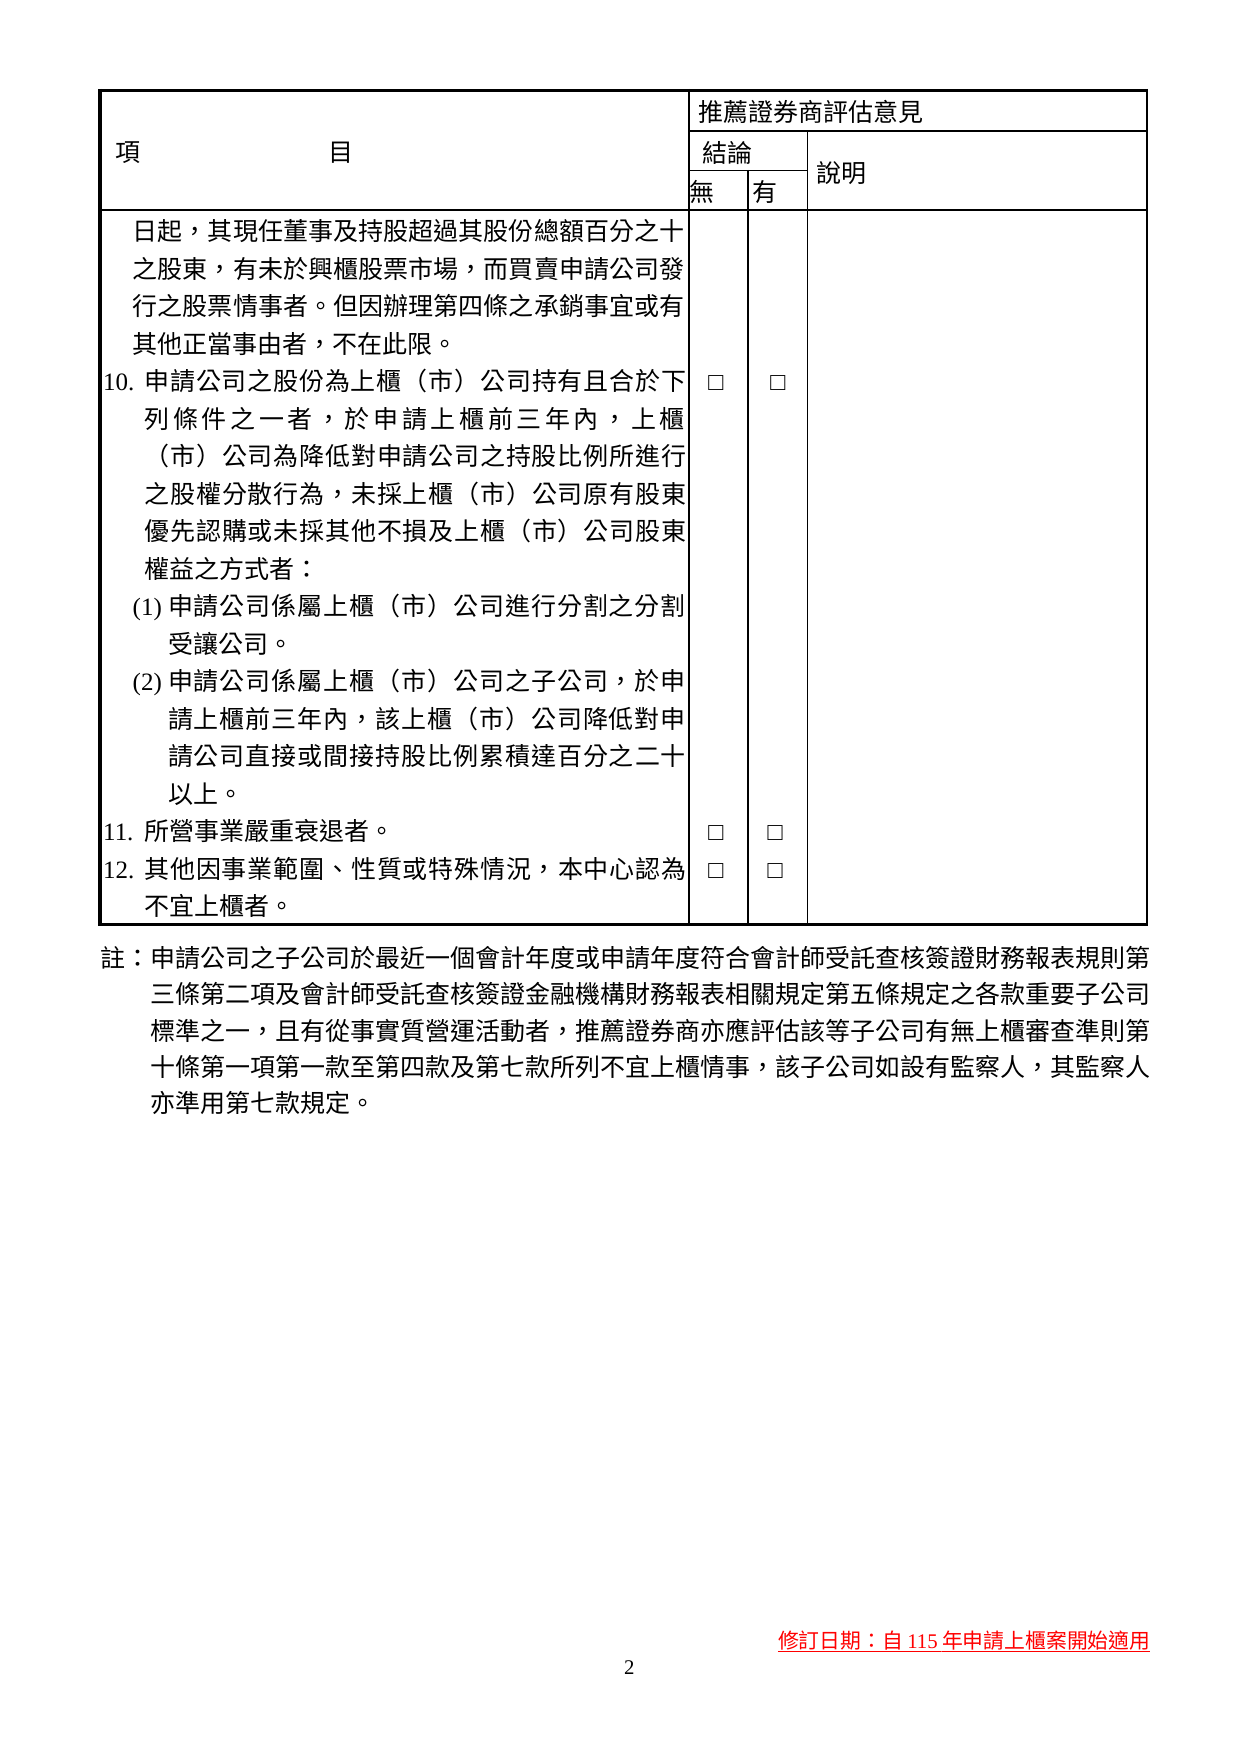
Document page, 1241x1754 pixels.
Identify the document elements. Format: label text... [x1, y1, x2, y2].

table_cell □ □ □ [749, 211, 807, 923]
table_cell [808, 211, 1146, 923]
table_cell 結論 [690, 132, 807, 170]
table_header 項 目 [102, 92, 688, 209]
text 註：申請公司之子公司於最近一個會計年度或申請年度符合會計師受託查核簽證財務報表規則第三條第二項及會計師受託查核簽證金融機構財務報表相關規定第五條規定之各款重要子公司標準之一，且有從事實質營運活動者，推薦證券商亦應評估該等子公司有無上櫃審查準則第十條第一項第一款至第四款及第七款所列不宜上櫃情事，該子公司如設有監察人，其監察人亦準用第七款規定。 [100, 939, 1150, 1120]
table_cell 無 [690, 171, 747, 209]
table_cell 說明 [808, 132, 1146, 209]
table_cell 有 [749, 171, 807, 209]
table_header 推薦證券商評估意見 [690, 92, 1146, 130]
table_cell 有證券交易法第一百五十六條第一項第一款至第三款所列情事者。 發行該有價證券之公司遇有訴訟事件或非訟事件，其結果足使公司解散或變動其組織、資本、業務計劃、財務狀況或停頓生產，而有影響市場秩序或損害公益之虞者。 發行該有價證券之公司，遇有重大災害，簽訂重要契約，發生特殊事故，改變業務計劃之重要內容，或退票，其結果足使公司之財務狀況有顯著重大之變更，而有影響市場秩序或損害公益之虞者。 發行該有價證券公司之行為，有虛偽不實或違法情事，足以影響其證券價格，而及於市場秩序或損害公益之虞者。 財務或業務未能與他人獨立劃分者。 發生重大勞資糾紛或重大環境污染之情事，尚未改善，且影響公司財務業務正常營運者。 有重大非常規交易迄申請時尚未改善者。 申請上櫃會計年度已辦理及辦理中之增資發行新股併入最近一年度財務報告所列示股本計算，其獲利能力不符合上櫃規定條件者。股票為無面額或每股面額非屬新臺幣十元者，前揭財務報告所列示股本以淨值替代之。 未依相關法令及一般公認會計原則編製財務報告，或內部控制、內部稽核及書面會計制度未經健全建立且有效執行，其情節重大者。 公司或申請時之董事、總經理或實質負責人於最近三年內，有違反誠信原則之行為者。 申請公司之董事會成員少於五人或為單一性別，獨立董事人數少於三人或少於董事席次三分之一；其董事會有無法獨立執行其職務者。 申請公司於申請上櫃會計年度及其最近一個會計年度已登錄為證券商營業處所買賣興櫃股票，於掛牌日起，其現任董事及持股超過其股份總額百分之十之股東，有未於興櫃股票市場，而買賣申請公司發行之股票情事者。但因辦理第四條之承銷事宜或有其他正當事由者，不在此限。 申請公司之股份為上櫃（市）公司持有且合於下列條件之一者，於申請上櫃前三年內，上櫃（市）公司為降低對申請公司之持股比例所進行之股權分散行為，未採上櫃（市）公司原有股東優先認購或未採其他不損及上櫃（市）公司股東權益之方式者： 申請公司係屬上櫃（市）公司進行分割之分割受讓公司。 申請公司係屬上櫃（市）公司之子公司，於申請上櫃前三年內，該上櫃（市）公司降低對申請公司直接或間接持股比例累積達百分之二十以上。 所營事業嚴重衰退者。 其他因事業範圍、性質或特殊情況，本中心認為不宜上櫃者。 [102, 211, 688, 923]
table_cell □ □ □ [690, 211, 747, 923]
